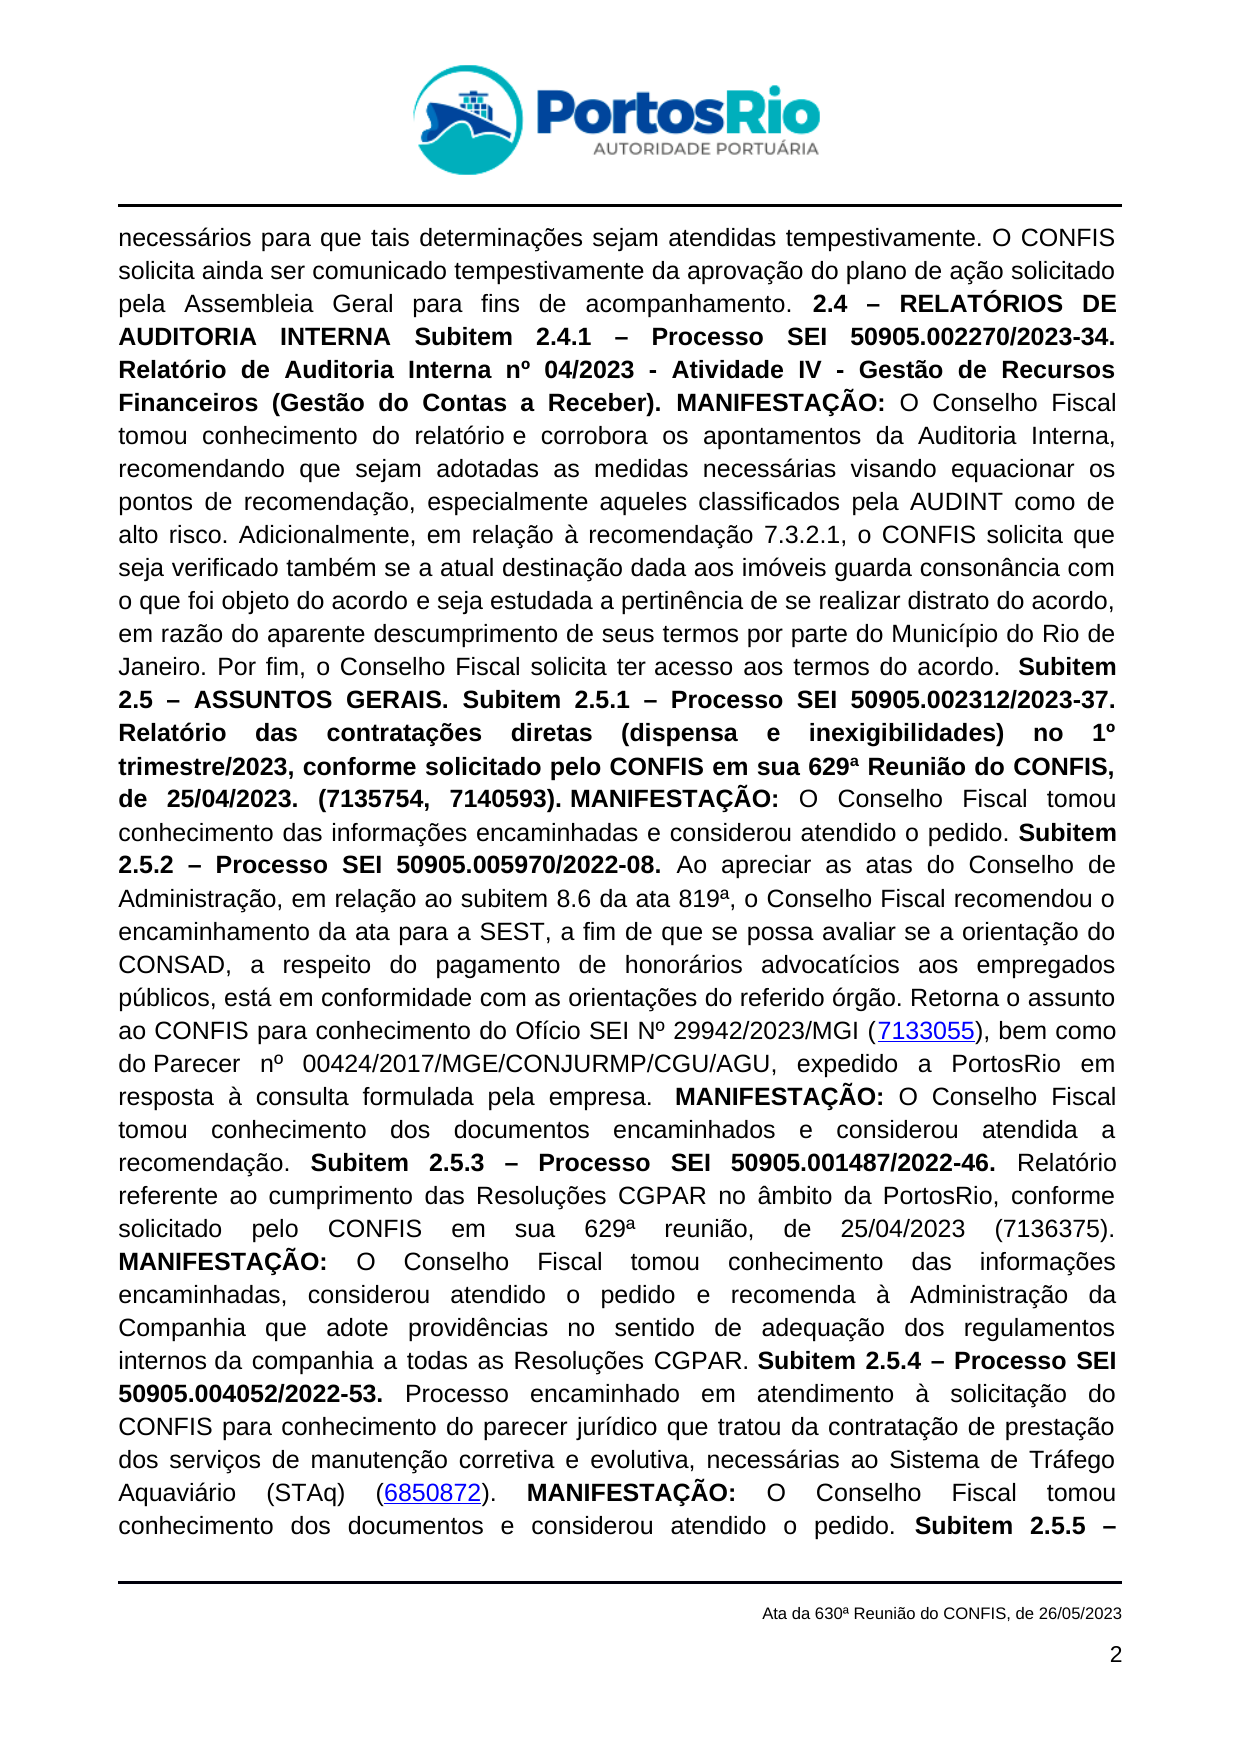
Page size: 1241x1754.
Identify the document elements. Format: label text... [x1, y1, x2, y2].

text necessários para que tais determinações sejam atendidas tempestivamente. O CONFIS solicita ainda ser comunicado tempestivamente da aprovação do plano de ação solicitado pela Assembleia Geral para fins de acompanhamento. 2.4 – RELATÓRIOS DE AUDITORIA INTERNA Subitem 2.4.1 – Processo SEI 50905.002270/2023-34. Relatório de Auditoria Interna nº 04/2023 - Atividade IV - Gestão de Recursos Financeiros (Gestão do Contas a Receber). MANIFESTAÇÃO: O Conselho Fiscal tomou conhecimento do relatório e corrobora os apontamentos da Auditoria Interna, recomendando que sejam adotadas as medidas necessárias visando equacionar os pontos de recomendação, especialmente aqueles classificados pela AUDINT como de alto risco. Adicionalmente, em relação à recomendação 7.3.2.1, o CONFIS solicita que seja verificado também se a atual destinação dada aos imóveis guarda consonância com o que foi objeto do acordo e seja estudada a pertinência de se realizar distrato do acordo, em razão do aparente descumprimento de seus termos por parte do Município do Rio de Janeiro. Por fim, o Conselho Fiscal solicita ter acesso aos termos do acordo. Subitem 2.5 – ASSUNTOS GERAIS. Subitem 2.5.1 – Processo SEI 50905.002312/2023-37. Relatório das contratações diretas (dispensa e inexigibilidades) no 1º trimestre/2023, conforme solicitado pelo CONFIS em sua 629ª Reunião do CONFIS, de 25/04/2023. (7135754, 7140593). MANIFESTAÇÃO: O Conselho Fiscal tomou conhecimento das informações encaminhadas e considerou atendido o pedido. Subitem 2.5.2 – Processo SEI 50905.005970/2022-08. Ao apreciar as atas do Conselho de Administração, em relação ao subitem 8.6 da ata 819ª, o Conselho Fiscal recomendou o encaminhamento da ata para a SEST, a fim de que se possa avaliar se a orientação do CONSAD, a respeito do pagamento de honorários advocatícios aos empregados públicos, está em conformidade com as orientações do referido órgão. Retorna o assunto ao CONFIS para conhecimento do Ofício SEI Nº 29942/2023/MGI (7133055), bem como do Parecer nº 00424/2017/MGE/CONJURMP/CGU/AGU, expedido a PortosRio em resposta à consulta formulada pela empresa. MANIFESTAÇÃO: O Conselho Fiscal tomou conhecimento dos documentos encaminhados e considerou atendida a recomendação. Subitem 2.5.3 – Processo SEI 50905.001487/2022-46. Relatório referente ao cumprimento das Resoluções CGPAR no âmbito da PortosRio, conforme solicitado pelo CONFIS em sua 629ª reunião, de 25/04/2023 (7136375). MANIFESTAÇÃO: O Conselho Fiscal tomou conhecimento das informações encaminhadas, considerou atendido o pedido e recomenda à Administração da Companhia que adote providências no sentido de adequação dos regulamentos internos da companhia a todas as Resoluções CGPAR. Subitem 2.5.4 – Processo SEI 50905.004052/2022-53. Processo encaminhado em atendimento à solicitação do CONFIS para conhecimento do parecer jurídico que tratou da contratação de prestação dos serviços de manutenção corretiva e evolutiva, necessárias ao Sistema de Tráfego Aquaviário (STAq) (6850872). MANIFESTAÇÃO: O Conselho Fiscal tomou conhecimento dos documentos e considerou atendido o pedido. Subitem 2.5.5 – [118, 223, 1117, 1540]
